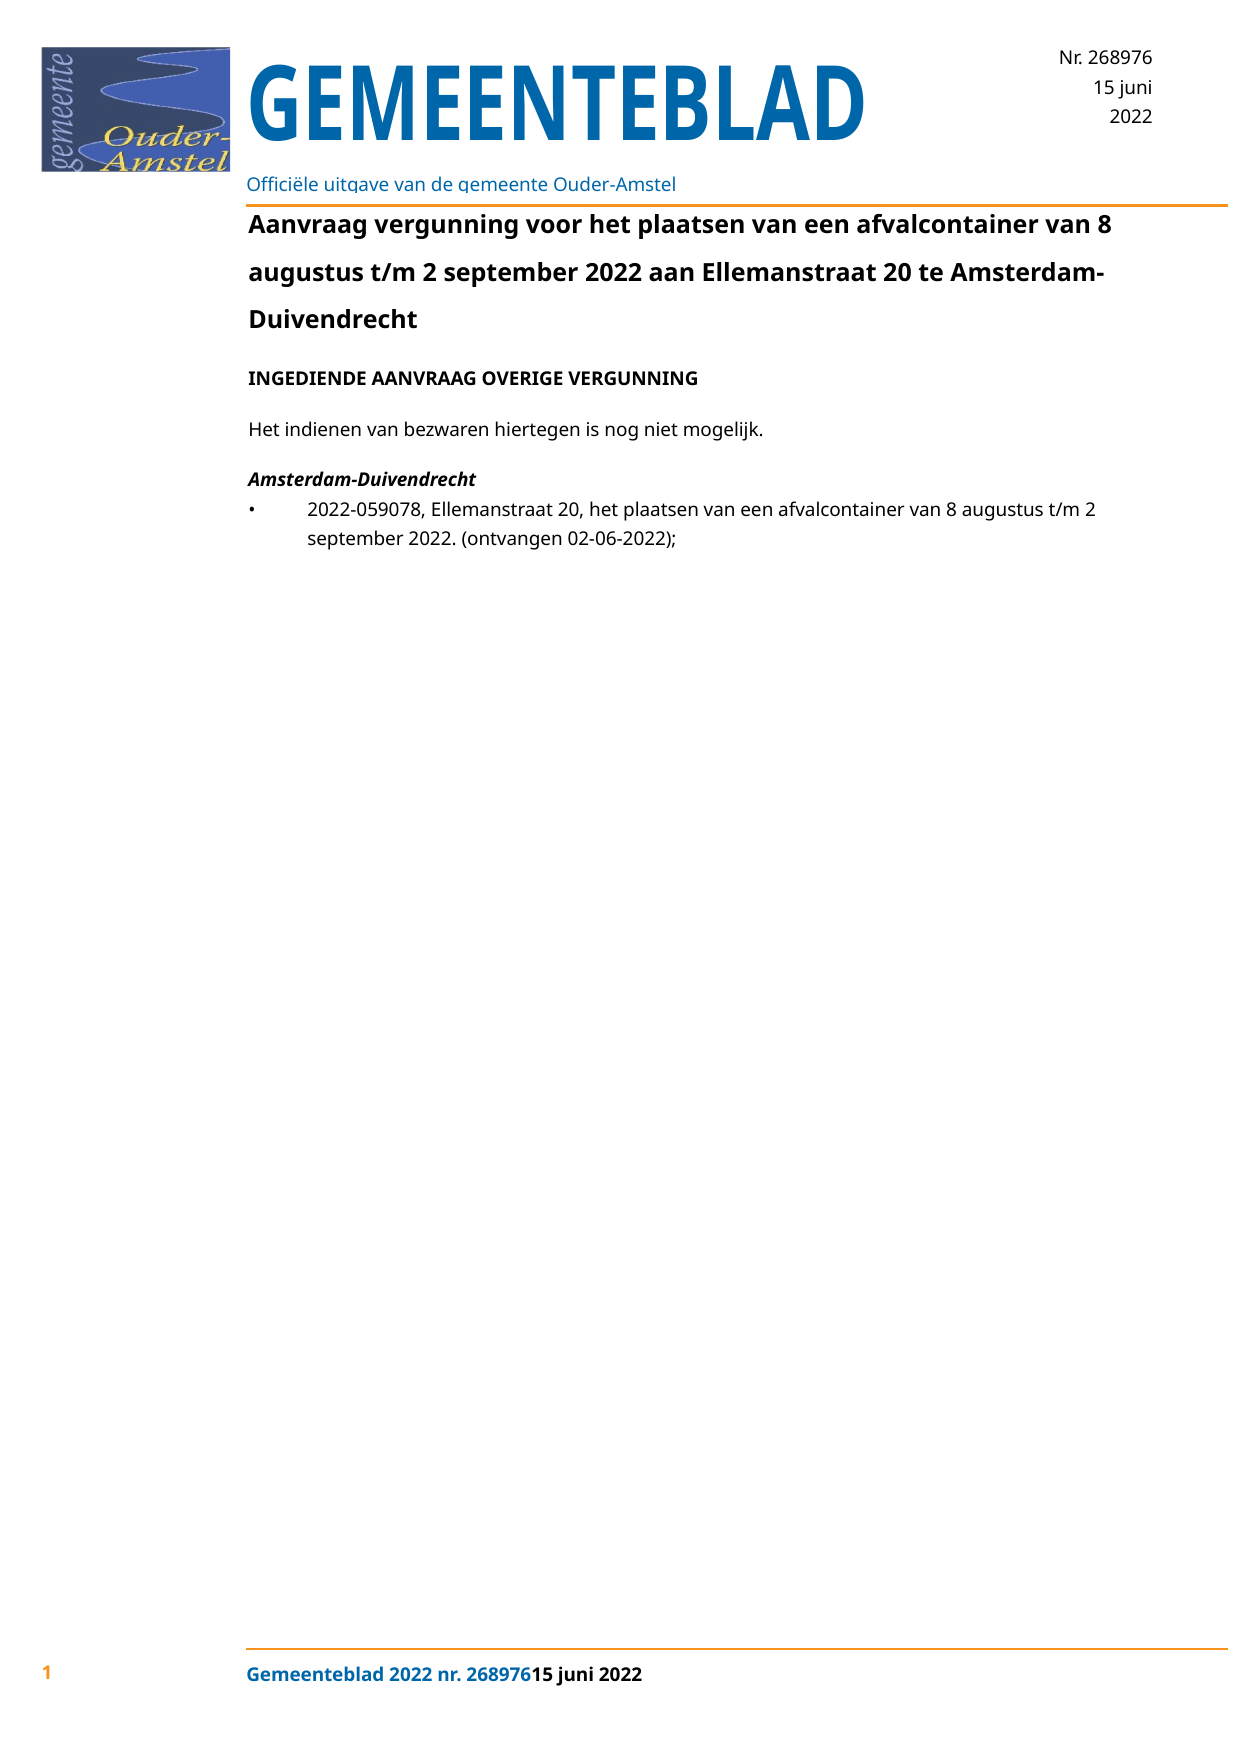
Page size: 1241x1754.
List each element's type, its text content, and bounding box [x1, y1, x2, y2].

picture [41, 47, 231, 172]
list 2022-059078, Ellemanstraat 20, het plaatsen van een afvalcontainer van 8 augustus t/m 2 september 2022. (ontvangen 02-06-2022); [248, 496, 1152, 551]
text Het indienen van bezwaren hiertegen is nog niet mogelijk. [248, 416, 1152, 442]
text Aanvraag vergunning voor het plaatsen van een afvalcontainer van 8 augustus t/m 2 september 2022 aan Ellemanstraat 20 te Amsterdam-Duivendrecht [248, 207, 1152, 336]
text INGEDIENDE AANVRAAG OVERIGE VERGUNNING [248, 366, 1152, 391]
text Amsterdam-Duivendrecht [248, 466, 1152, 492]
